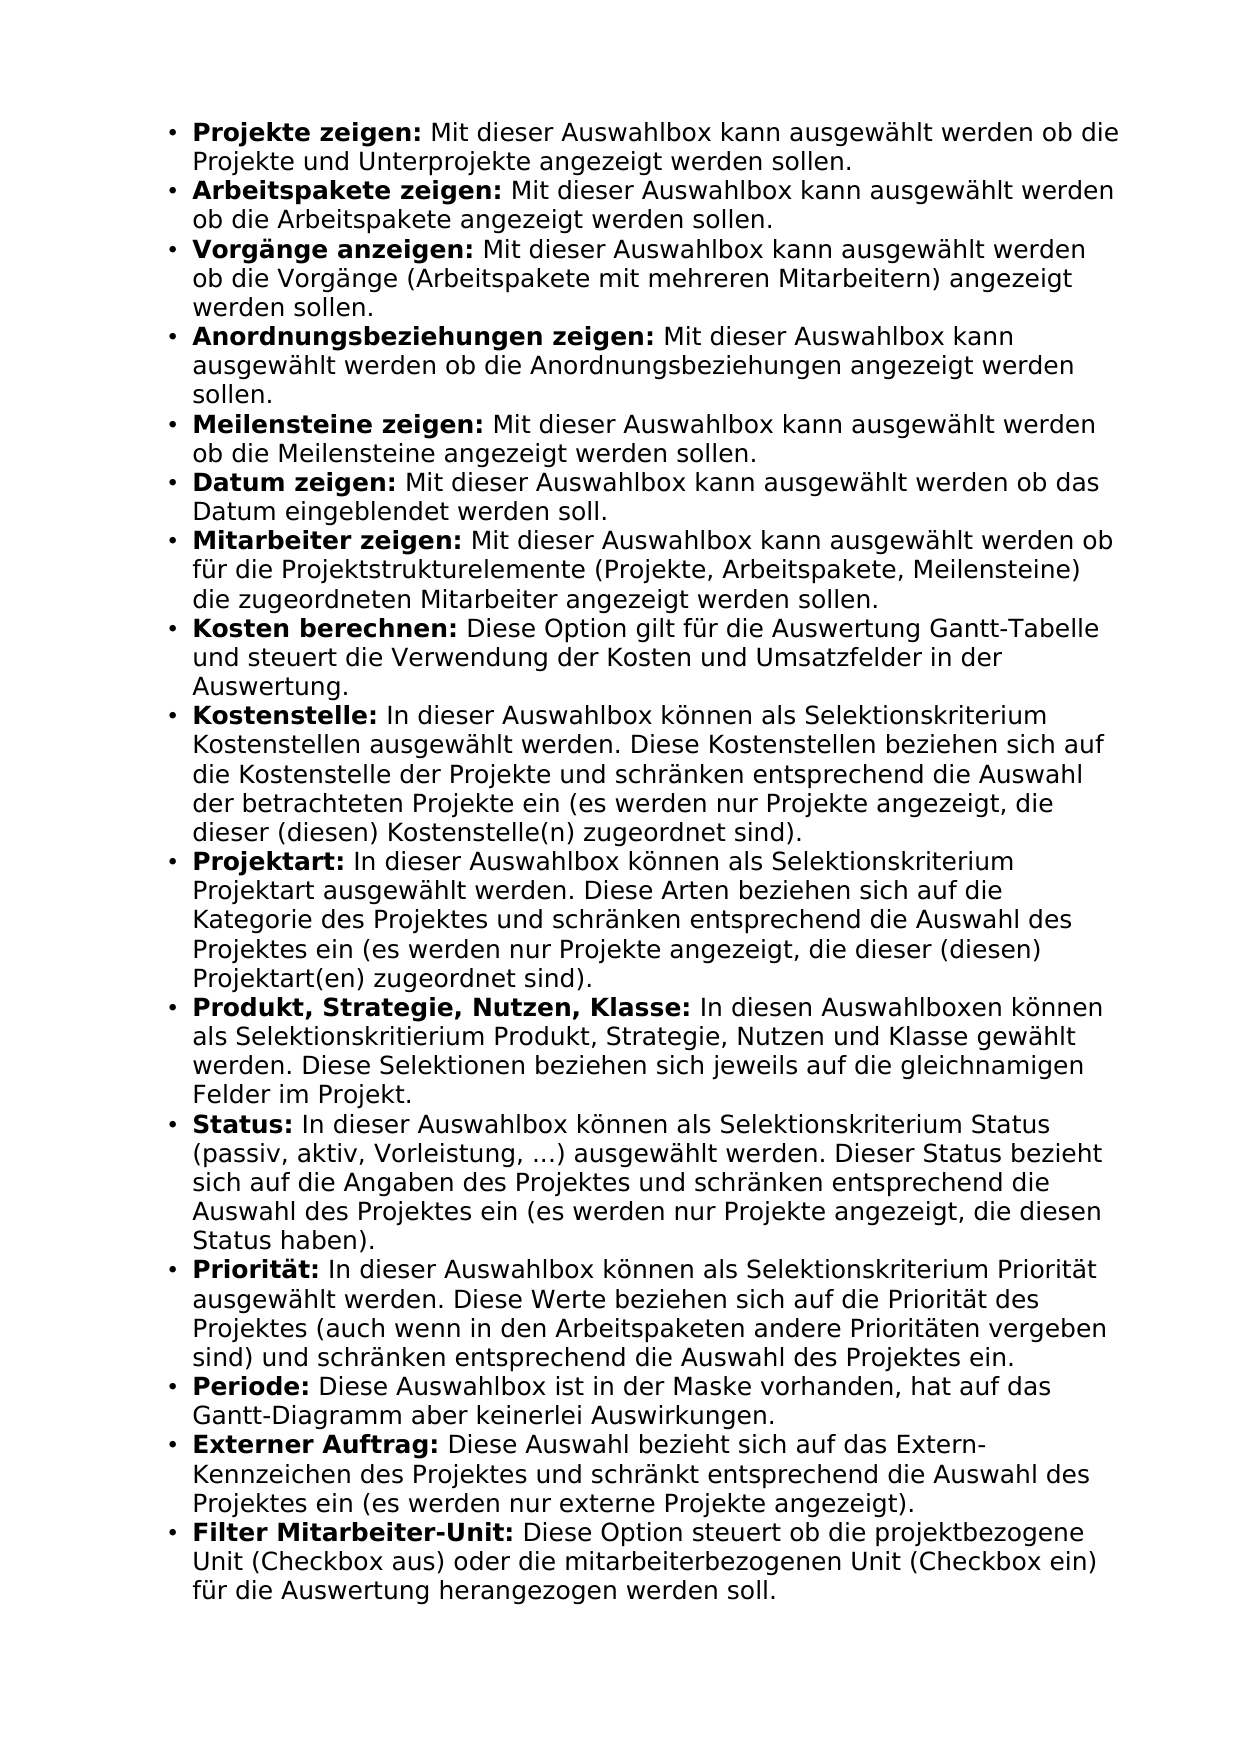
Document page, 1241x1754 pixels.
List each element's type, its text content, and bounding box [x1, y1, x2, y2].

list Meilensteine zeigen: Mit dieser Auswahlbox kann ausgewählt werden ob die Meilensteine angezeigt werden sollen. [177, 410, 1122, 468]
list Datum zeigen: Mit dieser Auswahlbox kann ausgewählt werden ob das Datum eingeblendet werden soll. [177, 468, 1122, 526]
list Projekte zeigen: Mit dieser Auswahlbox kann ausgewählt werden ob die Projekte und Unterprojekte angezeigt werden sollen. [177, 118, 1122, 176]
list Periode: Diese Auswahlbox ist in der Maske vorhanden, hat auf das Gantt-Diagramm aber keinerlei Auswirkungen. [177, 1372, 1122, 1431]
list Produkt, Strategie, Nutzen, Klasse: In diesen Auswahlboxen können als Selektionskritierium Produkt, Strategie, Nutzen und Klasse gewählt werden. Diese Selektionen beziehen sich jeweils auf die gleichnamigen Felder im Projekt. [177, 993, 1122, 1110]
list Status: In dieser Auswahlbox können als Selektionskriterium Status (passiv, aktiv, Vorleistung, ...) ausgewählt werden. Dieser Status bezieht sich auf die Angaben des Projektes und schränken entsprechend die Auswahl des Projektes ein (es werden nur Projekte angezeigt, die diesen Status haben). [177, 1110, 1122, 1256]
list Projektart: In dieser Auswahlbox können als Selektionskriterium Projektart ausgewählt werden. Diese Arten beziehen sich auf die Kategorie des Projektes und schränken entsprechend die Auswahl des Projektes ein (es werden nur Projekte angezeigt, die dieser (diesen) Projektart(en) zugeordnet sind). [177, 847, 1122, 993]
list Anordnungsbeziehungen zeigen: Mit dieser Auswahlbox kann ausgewählt werden ob die Anordnungsbeziehungen angezeigt werden sollen. [177, 322, 1122, 410]
list Arbeitspakete zeigen: Mit dieser Auswahlbox kann ausgewählt werden ob die Arbeitspakete angezeigt werden sollen. [177, 176, 1122, 235]
list Externer Auftrag: Diese Auswahl bezieht sich auf das Extern-Kennzeichen des Projektes und schränkt entsprechend die Auswahl des Projektes ein (es werden nur externe Projekte angezeigt). [177, 1431, 1122, 1518]
list Priorität: In dieser Auswahlbox können als Selektionskriterium Priorität ausgewählt werden. Diese Werte beziehen sich auf die Priorität des Projektes (auch wenn in den Arbeitspaketen andere Prioritäten vergeben sind) und schränken entsprechend die Auswahl des Projektes ein. [177, 1256, 1122, 1372]
list Mitarbeiter zeigen: Mit dieser Auswahlbox kann ausgewählt werden ob für die Projektstrukturelemente (Projekte, Arbeitspakete, Meilensteine) die zugeordneten Mitarbeiter angezeigt werden sollen. [177, 526, 1122, 614]
list Kosten berechnen: Diese Option gilt für die Auswertung Gantt-Tabelle und steuert die Verwendung der Kosten und Umsatzfelder in der Auswertung. [177, 614, 1122, 701]
list Kostenstelle: In dieser Auswahlbox können als Selektionskriterium Kostenstellen ausgewählt werden. Diese Kostenstellen beziehen sich auf die Kostenstelle der Projekte und schränken entsprechend die Auswahl der betrachteten Projekte ein (es werden nur Projekte angezeigt, die dieser (diesen) Kostenstelle(n) zugeordnet sind). [177, 701, 1122, 847]
list Vorgänge anzeigen: Mit dieser Auswahlbox kann ausgewählt werden ob die Vorgänge (Arbeitspakete mit mehreren Mitarbeitern) angezeigt werden sollen. [177, 235, 1122, 322]
list Filter Mitarbeiter-Unit: Diese Option steuert ob die projektbezogene Unit (Checkbox aus) oder die mitarbeiterbezogenen Unit (Checkbox ein) für die Auswertung herangezogen werden soll. [177, 1518, 1122, 1606]
